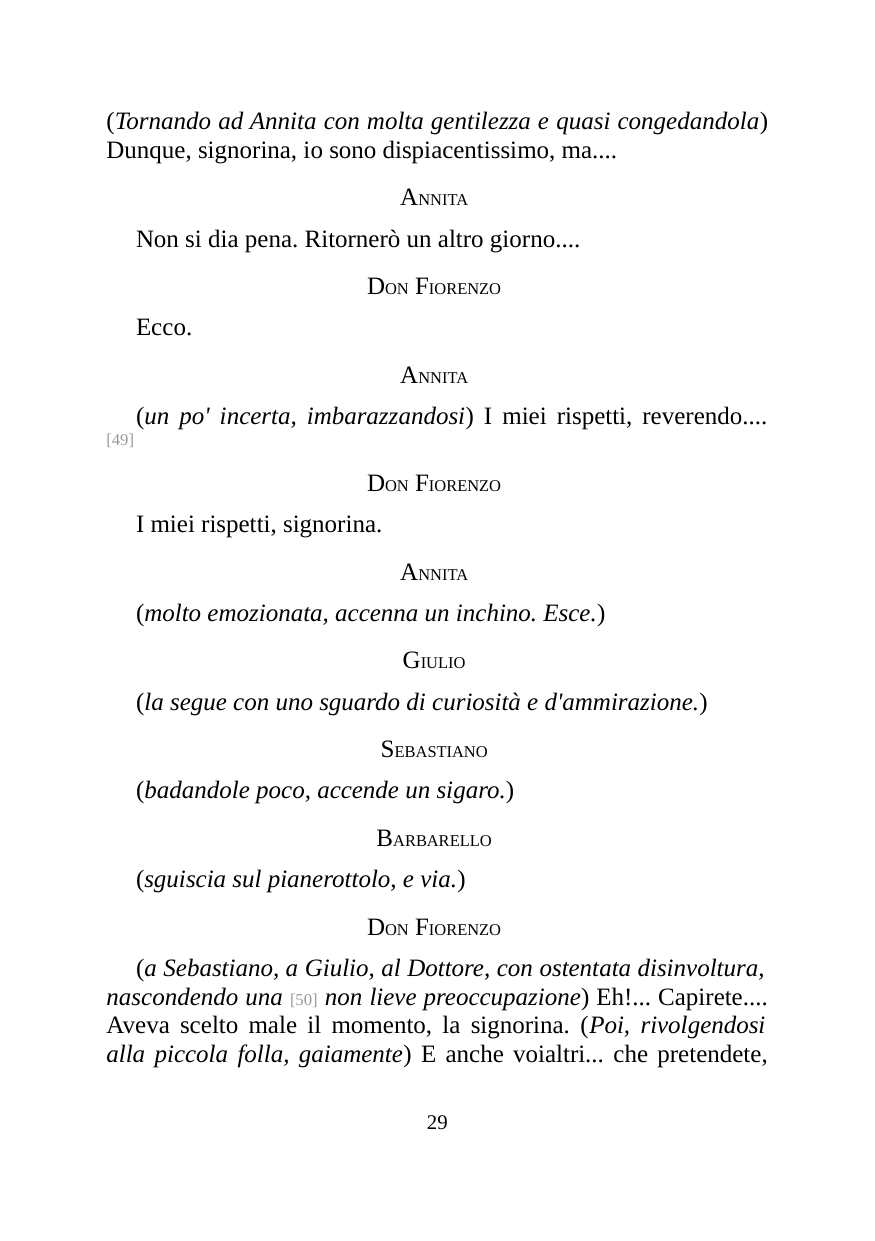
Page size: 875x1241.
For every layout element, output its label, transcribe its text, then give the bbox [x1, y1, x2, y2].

text (badandole poco, accende un sigaro.) [106, 775, 768, 804]
text (sguiscia sul pianerottolo, e via.) [106, 864, 768, 893]
text (molto emozionata, accenna un inchino. Esce.) [106, 598, 768, 627]
text Non si dia pena. Ritornerò un altro giorno.... [106, 224, 768, 252]
text Annita [106, 360, 768, 389]
text Don Fiorenzo [106, 912, 768, 940]
text Ecco. [106, 312, 768, 341]
text (un po' incerta, imbarazzandosi) I miei rispetti, reverendo.... [49] [106, 401, 768, 449]
text Annita [106, 557, 768, 585]
text (la segue con uno sguardo di curiosità e d'ammirazione.) [106, 687, 768, 715]
text (a Sebastiano, a Giulio, al Dottore, con ostentata disinvoltura, nascondendo una [50] non lieve preoccupazione) Eh!... Capirete.... Aveva scelto male il momento, la signorina. (Poi, rivolgendosi alla piccola folla, gaiamente) E anche voialtri... che pretendete, [106, 953, 768, 1068]
text Barbarello [106, 823, 768, 852]
text Don Fiorenzo [106, 271, 768, 300]
text I miei rispetti, signorina. [106, 509, 768, 538]
text Annita [106, 182, 768, 211]
text Giulio [106, 645, 768, 674]
text Don Fiorenzo [106, 468, 768, 497]
text (Tornando ad Annita con molta gentilezza e quasi congedandola) Dunque, signorina, io sono dispiacentissimo, ma.... [106, 106, 768, 164]
text Sebastiano [106, 734, 768, 763]
